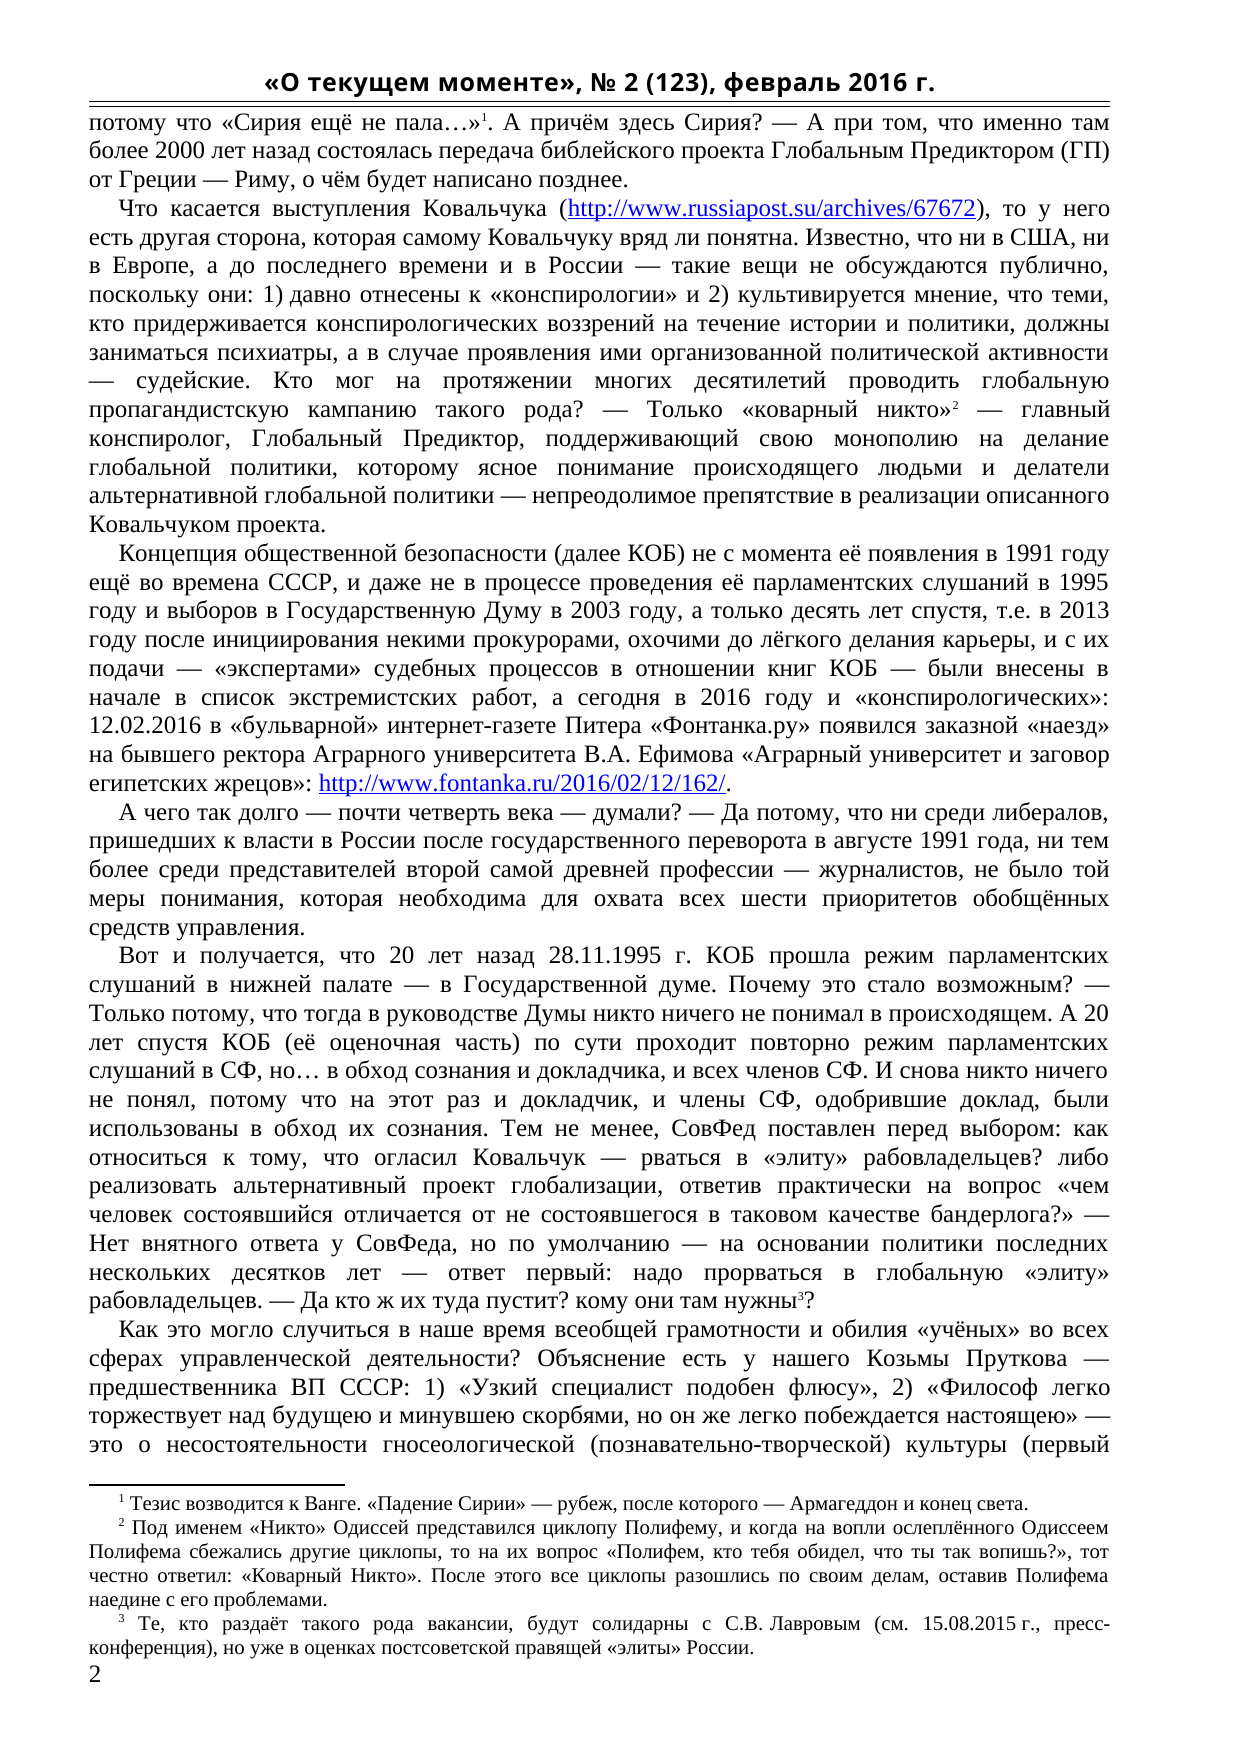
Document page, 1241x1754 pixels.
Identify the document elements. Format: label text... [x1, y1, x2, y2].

text А чего так долго — почти четверть века — думали? — Да потому, что ни среди либералов, пришедших к власти в России после государственного переворота в августе 1991 года, ни тем более среди представителей второй самой древней профессии — журналистов, не было той меры понимания, которая необходима для охвата всех шести приоритетов обобщённых средств управления. [89, 797, 1110, 940]
text Тезис возводится к Ванге. «Падение Сирии» — рубеж, после которого — Армагеддон и конец света. [89, 1491, 1110, 1515]
text Под именем «Никто» Одиссей представился циклопу Полифему, и когда на вопли ослеплённого Одиссеем Полифема сбежались другие циклопы, то на их вопрос «Полифем, кто тебя обидел, что ты так вопишь?», тот честно ответил: «Коварный Никто». После этого все циклопы разошлись по своим делам, оставив Полифема наедине с его проблемами. [89, 1515, 1110, 1611]
text потому что «Сирия ещё не пала…». А причём здесь Сирия? — А при том, что именно там более 2000 лет назад состоялась передача библейского проекта Глобальным Предиктором (ГП) от Греции — Риму, о чём будет написано позднее. [89, 107, 1110, 193]
text Концепция общественной безопасности (далее КОБ) не с момента её появления в 1991 году ещё во времена СССР, и даже не в процессе проведения её парламентских слушаний в 1995 году и выборов в Государственную Думу в 2003 году, а только десять лет спустя, т.е. в 2013 году после инициирования некими прокурорами, охочими до лёгкого делания карьеры, и с их подачи — «экспертами» судебных процессов в отношении книг КОБ — были внесены в начале в список экстремистских работ, а сегодня в 2016 году и «конспирологических»: 12.02.2016 в «бульварной» интернет-газете Питера «Фонтанка.ру» появился заказной «наезд» на бывшего ректора Аграрного университета В.А. Ефимова «Аграрный университет и заговор египетских жрецов»: http://www.fontanka.ru/2016/02/12/162/. [89, 538, 1110, 797]
text Те, кто раздаёт такого рода вакансии, будут солидарны с С.В. Лавровым (см. 15.08.2015 г., пресс-конференция), но уже в оценках постсоветской правящей «элиты» России. [89, 1611, 1110, 1659]
text Что касается выступления Ковальчука (http://www.russiapost.su/archives/67672), то у него есть другая сторона, которая самому Ковальчуку вряд ли понятна. Известно, что ни в США, ни в Европе, а до последнего времени и в России — такие вещи не обсуждаются публично, поскольку они: 1) давно отнесены к «конспирологии» и 2) культивируется мнение, что теми, кто придерживается конспирологических воззрений на течение истории и политики, должны заниматься психиатры, а в случае проявления ими организованной политической активности — судейские. Кто мог на протяжении многих десятилетий проводить глобальную пропагандистскую кампанию такого рода? — Только «коварный никто» — главный конспиролог, Глобальный Предиктор, поддерживающий свою монополию на делание глобальной политики, которому ясное понимание происходящего людьми и делатели альтернативной глобальной политики — непреодолимое препятствие в реализации описанного Ковальчуком проекта. [89, 193, 1110, 538]
text Как это могло случиться в наше время всеобщей грамотности и обилия «учёных» во всех сферах управленческой деятельности? Объяснение есть у нашего Козьмы Пруткова — предшественника ВП СССР: 1) «Узкий специалист подобен флюсу», 2) «Философ легко торжествует над будущею и минувшею скорбями, но он же легко побеждается настоящею» — это о несостоятельности гносеологической (познавательно-творческой) культуры (первый [89, 1314, 1110, 1458]
text Вот и получается, что 20 лет назад 28.11.1995 г. КОБ прошла режим парламентских слушаний в нижней палате — в Государственной думе. Почему это стало возможным? — Только потому, что тогда в руководстве Думы никто ничего не понимал в происходящем. А 20 лет спустя КОБ (её оценочная часть) по сути проходит повторно режим парламентских слушаний в СФ, но… в обход сознания и докладчика, и всех членов СФ. И снова никто ничего не понял, потому что на этот раз и докладчик, и члены СФ, одобрившие доклад, были использованы в обход их сознания. Тем не менее, СовФед поставлен перед выбором: как относиться к тому, что огласил Ковальчук — рваться в «элиту» рабовладельцев? либо реализовать альтернативный проект глобализации, ответив практически на вопрос «чем человек состоявшийся отличается от не состоявшегося в таковом качестве бандерлога?» — Нет внятного ответа у СовФеда, но по умолчанию — на основании политики последних нескольких десятков лет — ответ первый: надо прорваться в глобальную «элиту» рабовладельцев. — Да кто ж их туда пустит? кому они там нужны? [89, 940, 1110, 1314]
